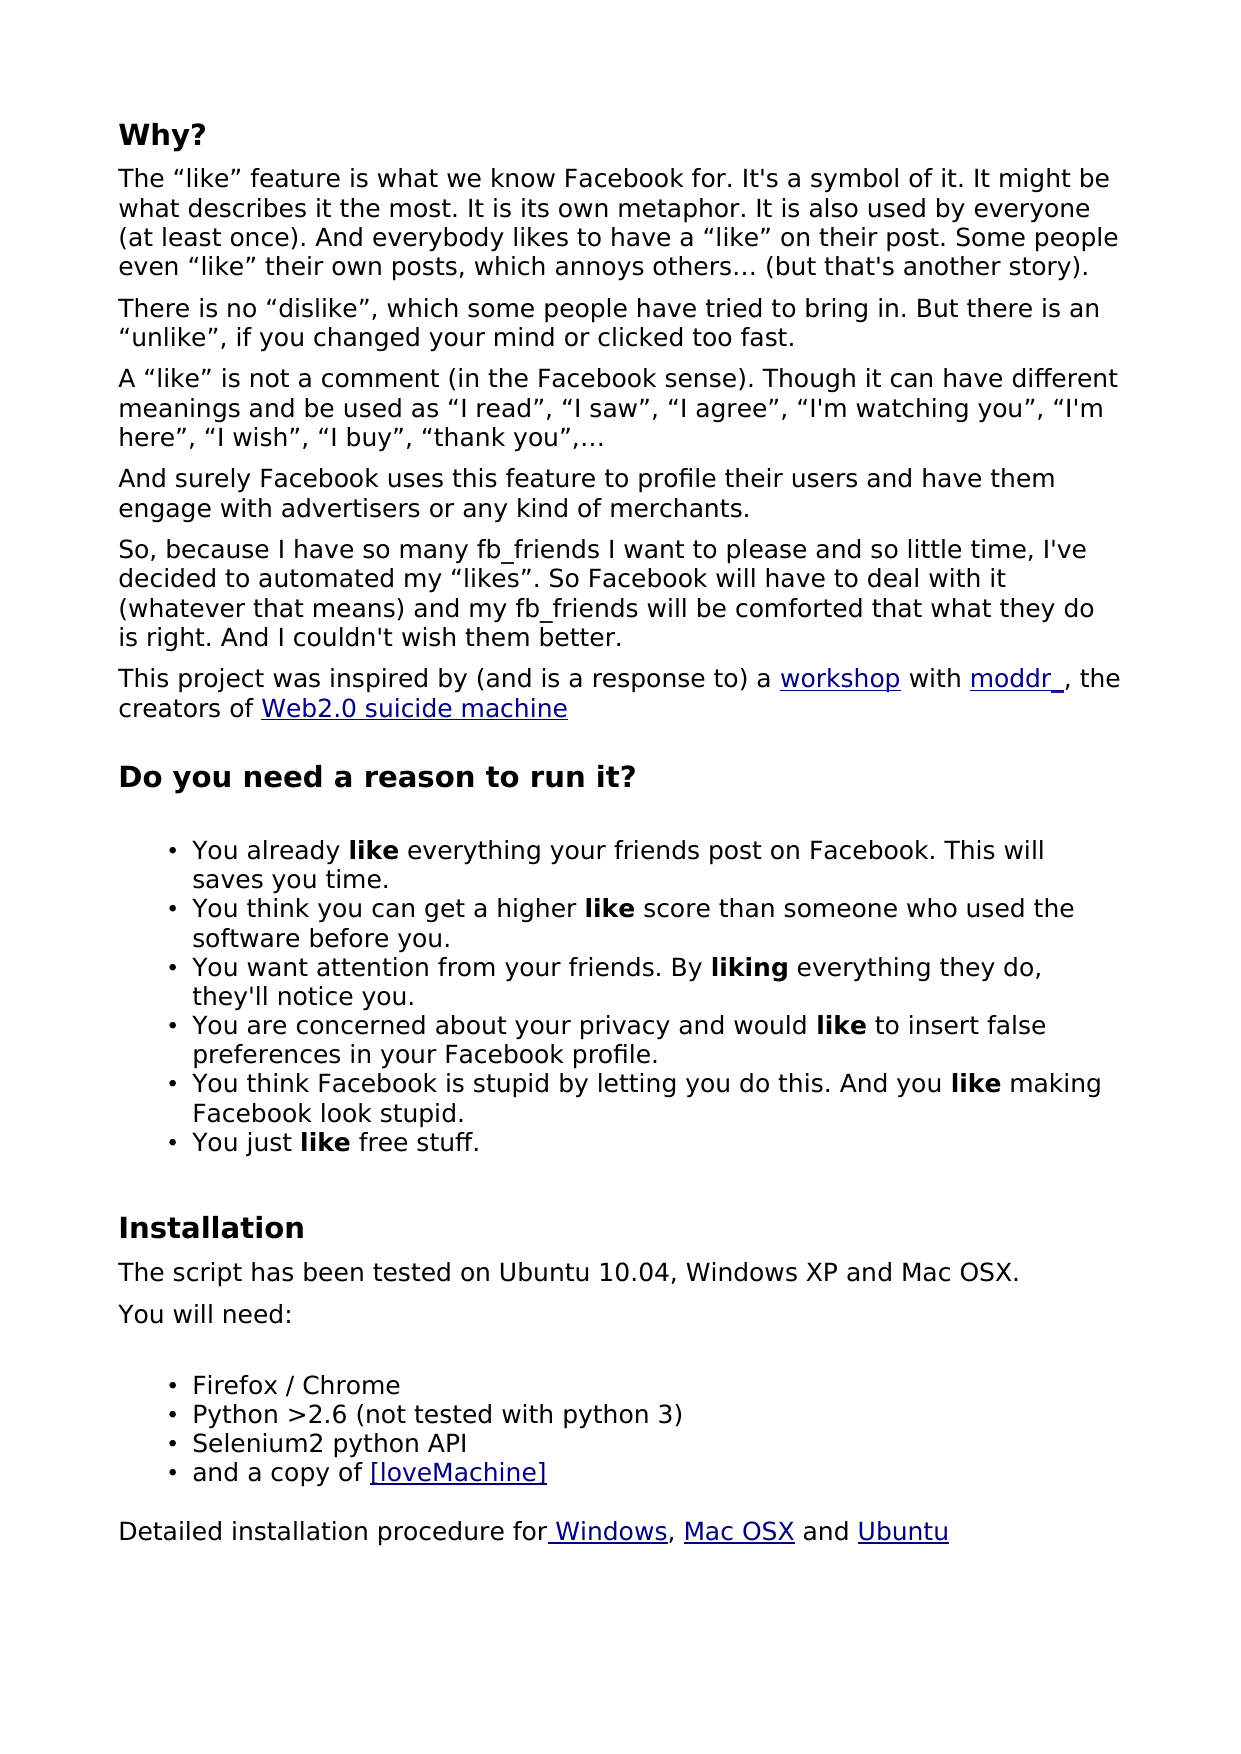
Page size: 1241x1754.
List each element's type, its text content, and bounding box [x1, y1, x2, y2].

list Selenium2 python API [177, 1429, 1122, 1458]
list and a copy of [loveMachine] [177, 1458, 1122, 1488]
text The “like” feature is what we know Facebook for. It's a symbol of it. It might be what describes it the most. It is its own metaphor. It is also used by everyone (at least once). And everybody likes to have a “like” on their post. Some people even “like” their own posts, which annoys others… (but that's another story). [118, 164, 1122, 281]
text A “like” is not a comment (in the Facebook sense). Though it can have different meanings and be used as “I read”, “I saw”, “I agree”, “I'm watching you”, “I'm here”, “I wish”, “I buy”, “thank you”,… [118, 364, 1122, 452]
subtitle Why? [118, 118, 1122, 152]
text There is no “dislike”, which some people have tried to bring in. But there is an “unlike”, if you changed your mind or clicked too fast. [118, 294, 1122, 352]
list You just like free stuff. [177, 1128, 1122, 1157]
list You are concerned about your privacy and would like to insert false preferences in your Facebook profile. [177, 1011, 1122, 1070]
subtitle Do you need a reason to run it? [118, 760, 1122, 794]
text And surely Facebook uses this feature to profile their users and have them engage with advertisers or any kind of merchants. [118, 464, 1122, 523]
list Firefox / Chrome [177, 1371, 1122, 1400]
text Detailed installation procedure for Windows, Mac OSX and Ubuntu [118, 1517, 1122, 1546]
text The script has been tested on Ubuntu 10.04, Windows XP and Mac OSX. [118, 1258, 1122, 1287]
subtitle Installation [118, 1212, 1122, 1246]
list You think Facebook is stupid by letting you do this. And you like making Facebook look stupid. [177, 1070, 1122, 1128]
list You think you can get a higher like score than someone who used the software before you. [177, 895, 1122, 953]
list You want attention from your friends. By liking everything they do, they'll notice you. [177, 953, 1122, 1011]
list Python >2.6 (not tested with python 3) [177, 1400, 1122, 1429]
text This project was inspired by (and is a response to) a workshop with moddr_, the creators of Web2.0 suicide machine [118, 664, 1122, 723]
text You will need: [118, 1300, 1122, 1329]
text So, because I have so many fb_friends I want to please and so little time, I've decided to automated my “likes”. So Facebook will have to deal with it (whatever that means) and my fb_friends will be comforted that what they do is right. And I couldn't wish them better. [118, 535, 1122, 652]
list You already like everything your friends post on Facebook. This will saves you time. [177, 836, 1122, 895]
